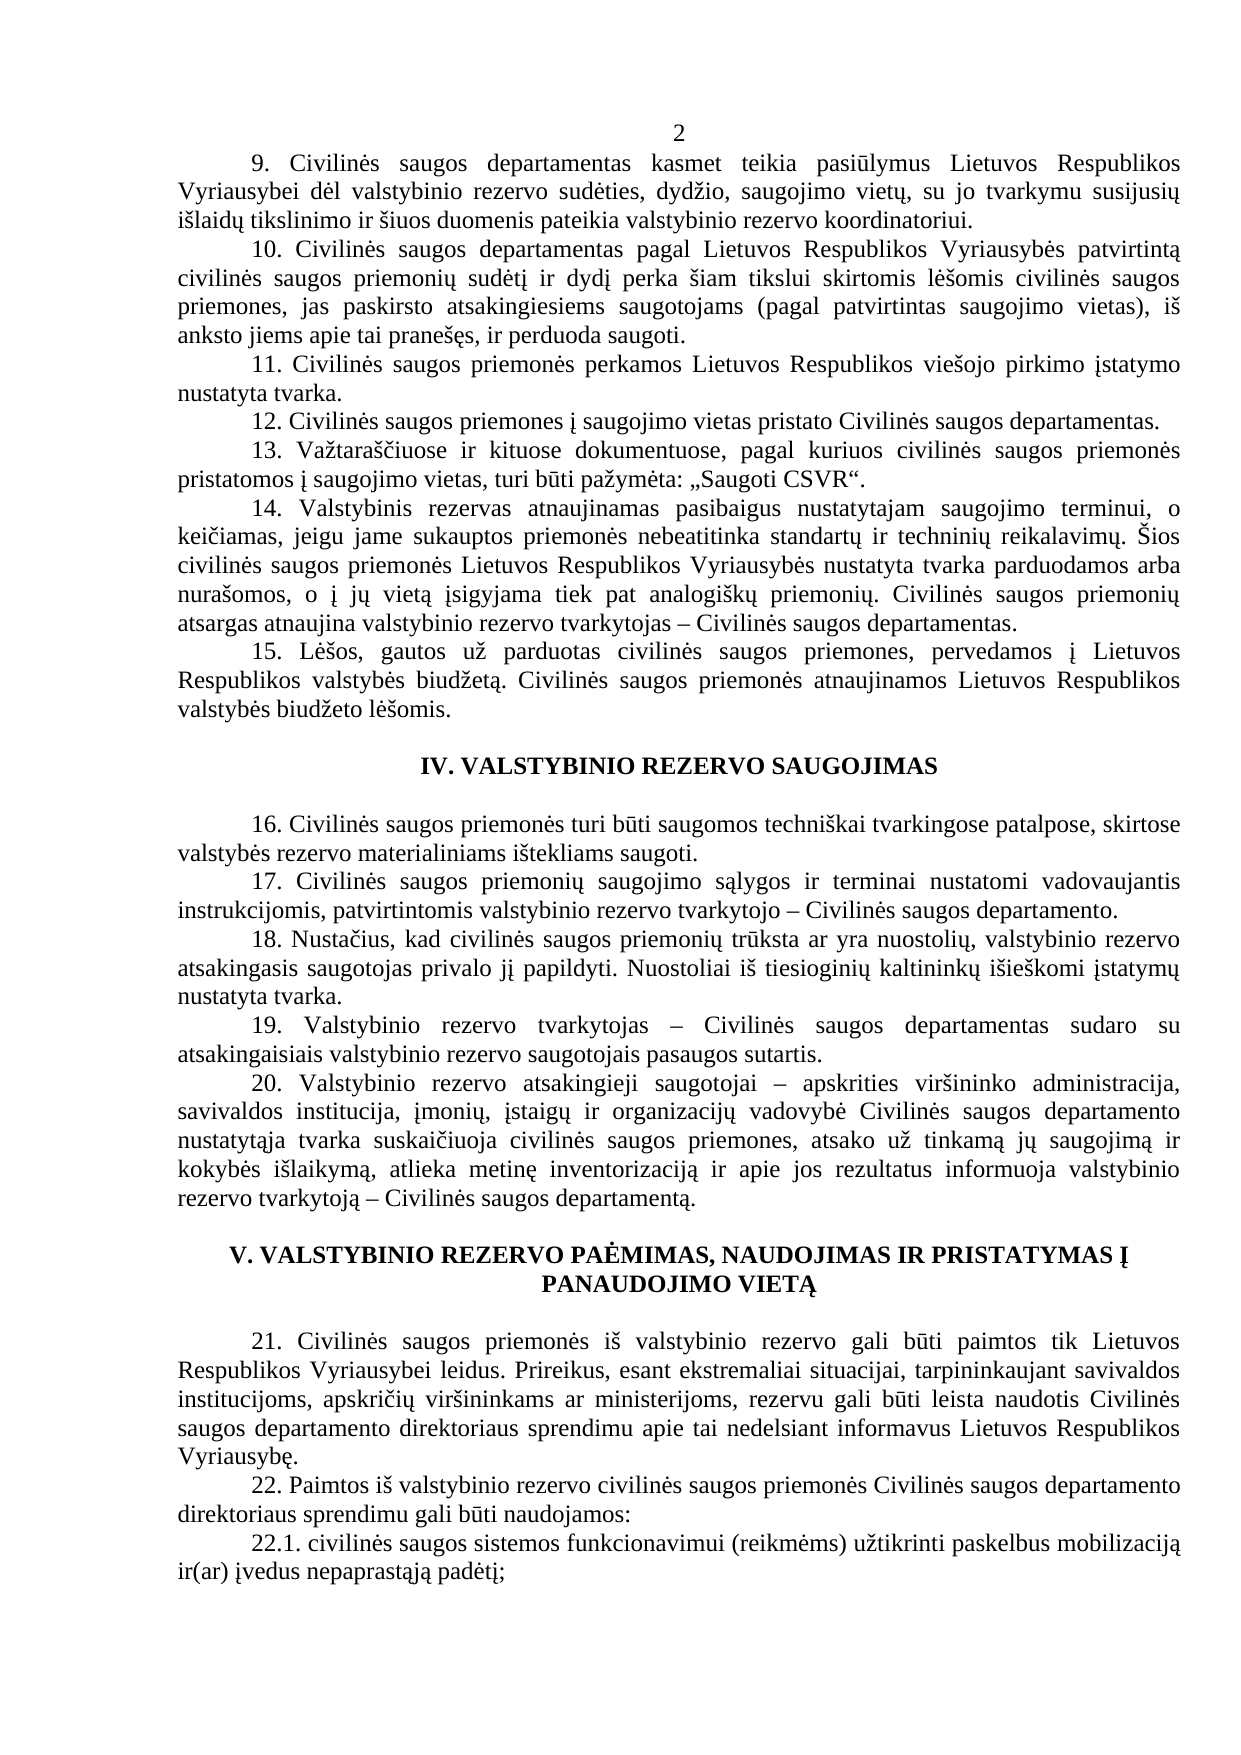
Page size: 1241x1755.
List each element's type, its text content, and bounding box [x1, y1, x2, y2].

text 17. Civilinės saugos priemonių saugojimo sąlygos ir terminai nustatomi vadovaujantis instrukcijomis, patvirtintomis valstybinio rezervo tvarkytojo – Civilinės saugos departamento. [177, 866, 1181, 924]
text 16. Civilinės saugos priemonės turi būti saugomos techniškai tvarkingose patalpose, skirtose valstybės rezervo materialiniams ištekliams saugoti. [177, 809, 1181, 866]
text 9. Civilinės saugos departamentas kasmet teikia pasiūlymus Lietuvos Respublikos Vyriausybei dėl valstybinio rezervo sudėties, dydžio, saugojimo vietų, su jo tvarkymu susijusių išlaidų tikslinimo ir šiuos duomenis pateikia valstybinio rezervo koordinatoriui. [177, 148, 1181, 234]
text 14. Valstybinis rezervas atnaujinamas pasibaigus nustatytajam saugojimo terminui, o keičiamas, jeigu jame sukauptos priemonės nebeatitinka standartų ir techninių reikalavimų. Šios civilinės saugos priemonės Lietuvos Respublikos Vyriausybės nustatyta tvarka parduodamos arba nurašomos, o į jų vietą įsigyjama tiek pat analogiškų priemonių. Civilinės saugos priemonių atsargas atnaujina valstybinio rezervo tvarkytojas – Civilinės saugos departamentas. [177, 493, 1181, 636]
text IV. VALSTYBINIO REZERVO SAUGOJIMAS [177, 751, 1181, 780]
text 19. Valstybinio rezervo tvarkytojas – Civilinės saugos departamentas sudaro su atsakingaisiais valstybinio rezervo saugotojais pasaugos sutartis. [177, 1010, 1181, 1068]
text 10. Civilinės saugos departamentas pagal Lietuvos Respublikos Vyriausybės patvirtintą civilinės saugos priemonių sudėtį ir dydį perka šiam tikslui skirtomis lėšomis civilinės saugos priemones, jas paskirsto atsakingiesiems saugotojams (pagal patvirtintas saugojimo vietas), iš anksto jiems apie tai pranešęs, ir perduoda saugoti. [177, 234, 1181, 349]
text 13. Važtaraščiuose ir kituose dokumentuose, pagal kuriuos civilinės saugos priemonės pristatomos į saugojimo vietas, turi būti pažymėta: „Saugoti CSVR“. [177, 435, 1181, 493]
text V. VALSTYBINIO REZERVO PAĖMIMAS, NAUDOJIMAS IR PRISTATYMAS Į PANAUDOJIMO VIETĄ [177, 1240, 1181, 1298]
text 22. Paimtos iš valstybinio rezervo civilinės saugos priemonės Civilinės saugos departamento direktoriaus sprendimu gali būti naudojamos: [177, 1470, 1181, 1528]
text 15. Lėšos, gautos už parduotas civilinės saugos priemones, pervedamos į Lietuvos Respublikos valstybės biudžetą. Civilinės saugos priemonės atnaujinamos Lietuvos Respublikos valstybės biudžeto lėšomis. [177, 636, 1181, 723]
text 22.1. civilinės saugos sistemos funkcionavimui (reikmėms) užtikrinti paskelbus mobilizaciją ir(ar) įvedus nepaprastąją padėtį; [177, 1528, 1181, 1585]
text 20. Valstybinio rezervo atsakingieji saugotojai – apskrities viršininko administracija, savivaldos institucija, įmonių, įstaigų ir organizacijų vadovybė Civilinės saugos departamento nustatytąja tvarka suskaičiuoja civilinės saugos priemones, atsako už tinkamą jų saugojimą ir kokybės išlaikymą, atlieka metinę inventorizaciją ir apie jos rezultatus informuoja valstybinio rezervo tvarkytoją – Civilinės saugos departamentą. [177, 1068, 1181, 1211]
text 21. Civilinės saugos priemonės iš valstybinio rezervo gali būti paimtos tik Lietuvos Respublikos Vyriausybei leidus. Prireikus, esant ekstremaliai situacijai, tarpininkaujant savivaldos institucijoms, apskričių viršininkams ar ministerijoms, rezervu gali būti leista naudotis Civilinės saugos departamento direktoriaus sprendimu apie tai nedelsiant informavus Lietuvos Respublikos Vyriausybę. [177, 1326, 1181, 1470]
text 12. Civilinės saugos priemones į saugojimo vietas pristato Civilinės saugos departamentas. [177, 406, 1181, 435]
text 11. Civilinės saugos priemonės perkamos Lietuvos Respublikos viešojo pirkimo įstatymo nustatyta tvarka. [177, 349, 1181, 406]
text 18. Nustačius, kad civilinės saugos priemonių trūksta ar yra nuostolių, valstybinio rezervo atsakingasis saugotojas privalo jį papildyti. Nuostoliai iš tiesioginių kaltininkų išieškomi įstatymų nustatyta tvarka. [177, 924, 1181, 1010]
